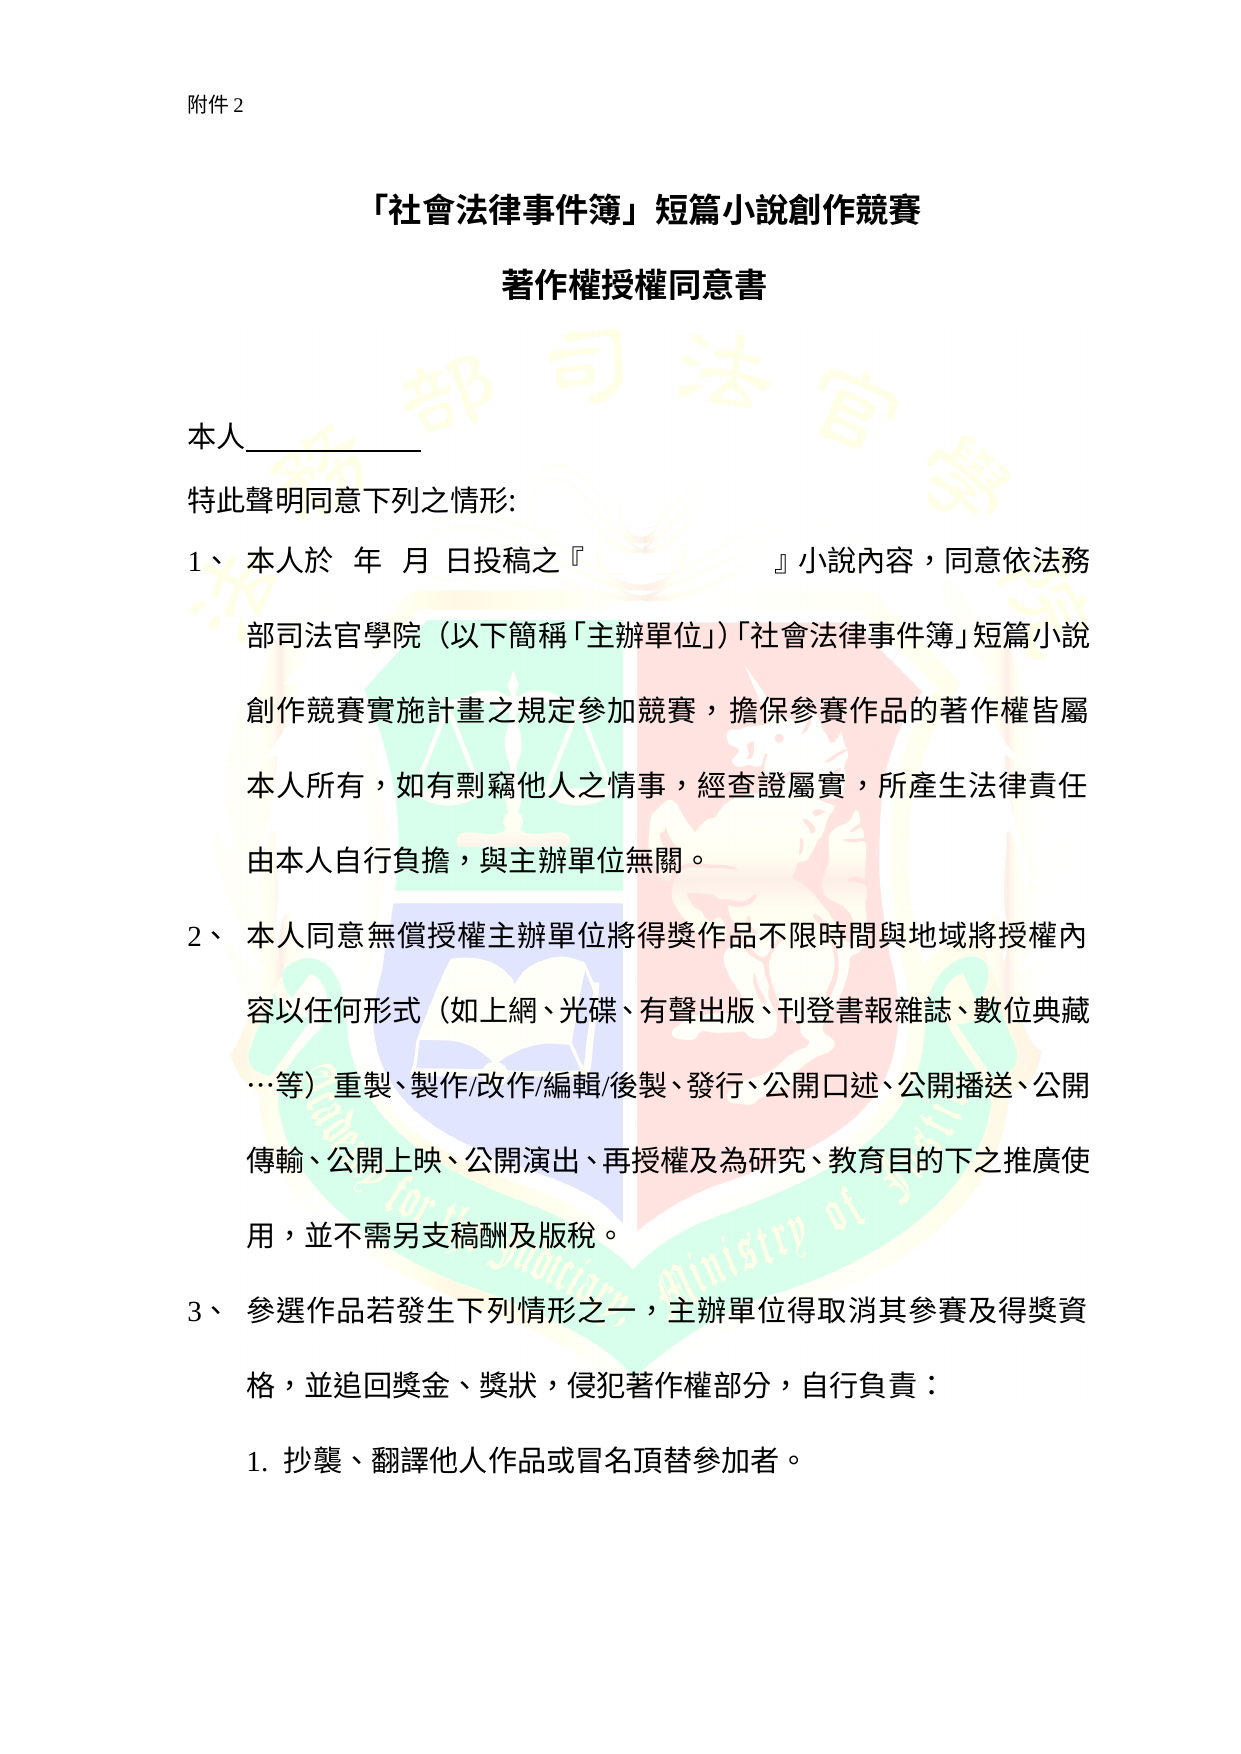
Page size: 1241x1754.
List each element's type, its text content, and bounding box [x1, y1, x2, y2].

list 抄襲、翻譯他人作品或冒名頂替參加者。 [246, 1421, 1090, 1496]
text 著作權授權同意書 [187, 246, 1090, 321]
list 參選作品若發生下列情形之一，主辦單位得取消其參賽及得獎資格，並追回獎金、獎狀，侵犯著作權部分，自行負責： [187, 1271, 1090, 1421]
text 「社會法律事件簿」短篇小說創作競賽 [187, 171, 1090, 246]
